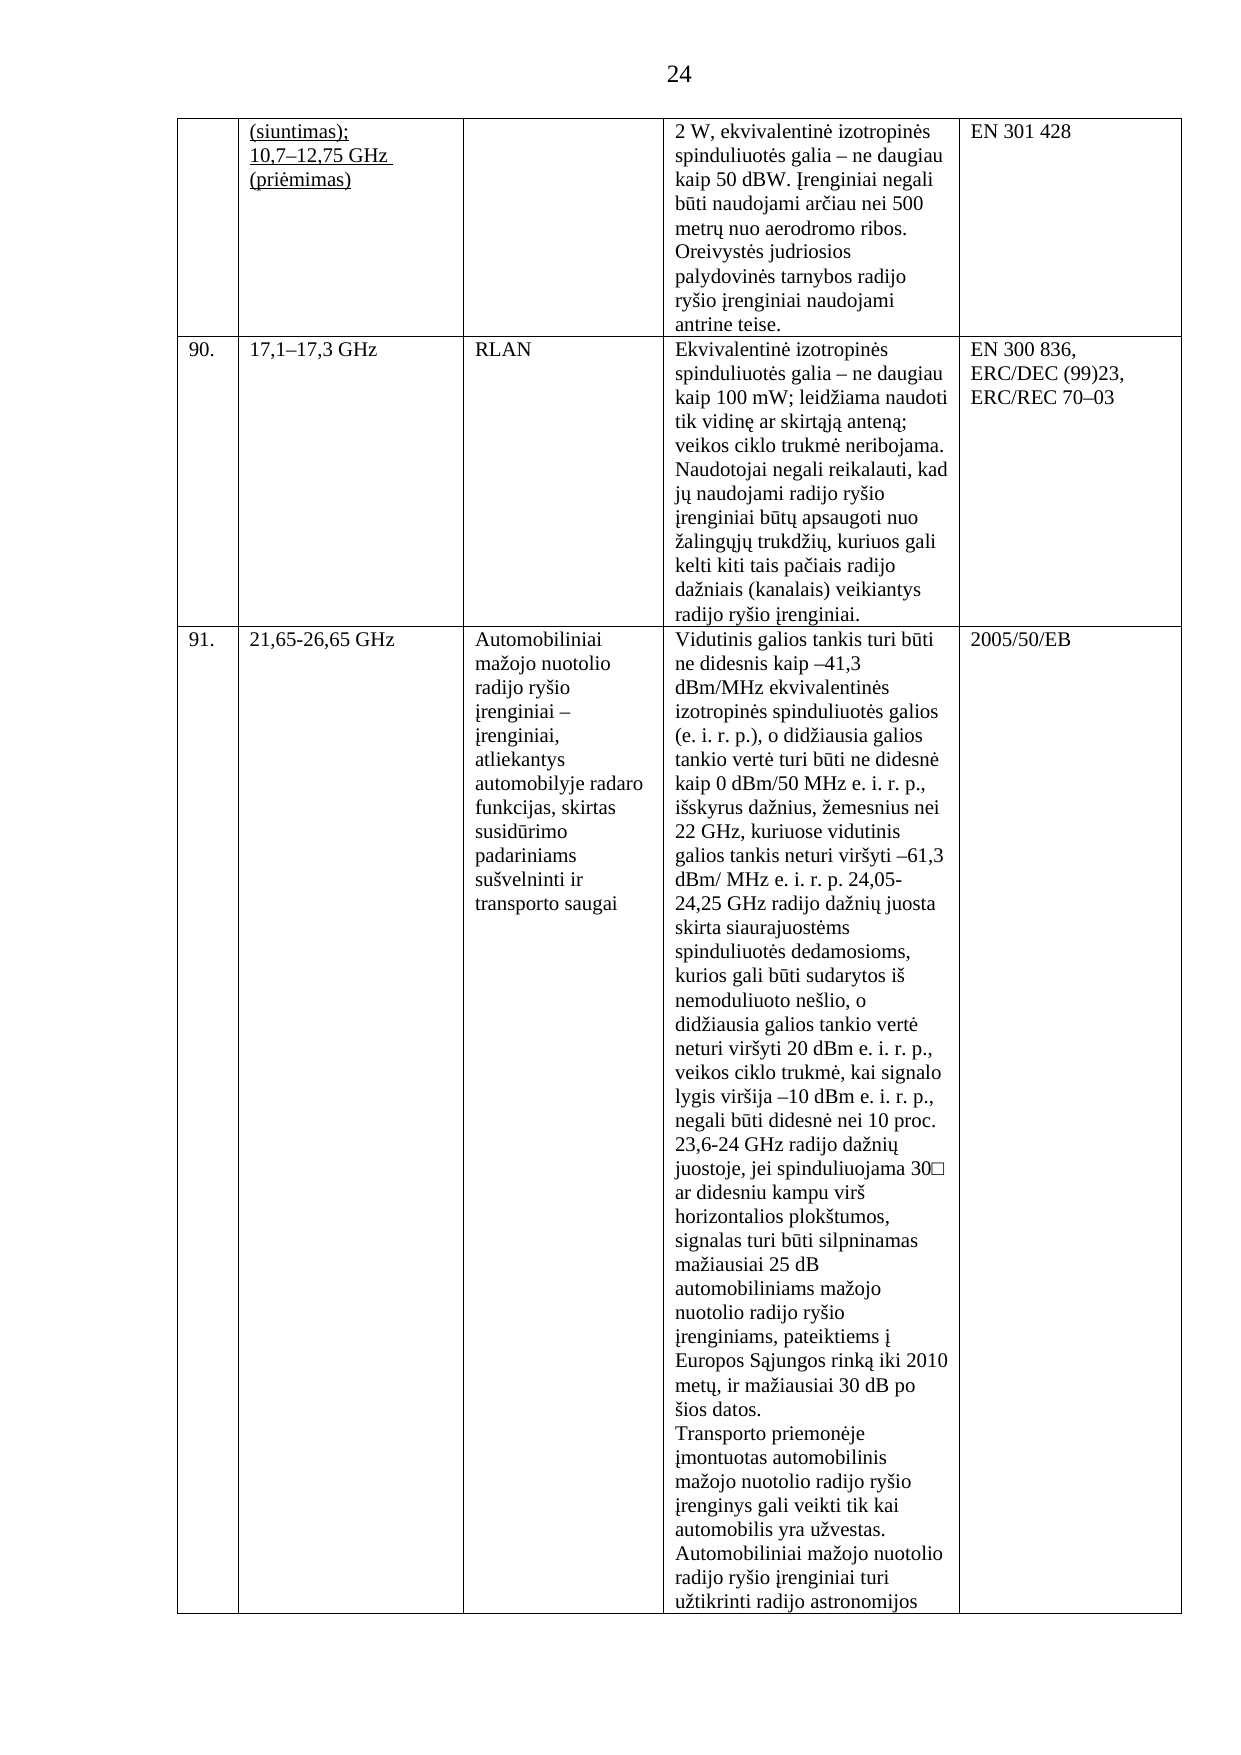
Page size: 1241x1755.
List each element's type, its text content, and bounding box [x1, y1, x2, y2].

table_cell 2005/50/EB [960, 627, 1181, 1613]
table_cell 21,65-26,65 GHz [239, 627, 463, 1613]
table_cell 17,1–17,3 GHz [239, 337, 463, 626]
table_cell 2 W, ekvivalentinė izotropinės spinduliuotės galia – ne daugiau kaip 50 dBW. Įrenginiai negali būti naudojami arčiau nei 500 metrų nuo aerodromo ribos. Oreivystės judriosios palydovinės tarnybos radijo ryšio įrenginiai naudojami antrine teise. [664, 119, 959, 336]
table_cell Vidutinis galios tankis turi būti ne didesnis kaip –41,3 dBm/MHz ekvivalentinės izotropinės spinduliuotės galios (e. i. r. p.), o didžiausia galios tankio vertė turi būti ne didesnė kaip 0 dBm/50 MHz e. i. r. p., išskyrus dažnius, žemesnius nei 22 GHz, kuriuose vidutinis galios tankis neturi viršyti –61,3 dBm/ MHz e. i. r. p. 24,05-24,25 GHz radijo dažnių juosta skirta siaurajuostėms spinduliuotės dedamosioms, kurios gali būti sudarytos iš nemoduliuoto nešlio, o didžiausia galios tankio vertė neturi viršyti 20 dBm e. i. r. p., veikos ciklo trukmė, kai signalo lygis viršija –10 dBm e. i. r. p., negali būti didesnė nei 10 proc. 23,6-24 GHz radijo dažnių juostoje, jei spinduliuojama 30□ ar didesniu kampu virš horizontalios plokštumos, signalas turi būti silpninamas mažiausiai 25 dB automobiliniams mažojo nuotolio radijo ryšio įrenginiams, pateiktiems į Europos Sąjungos rinką iki 2010 metų, ir mažiausiai 30 dB po šios datos. Transporto priemonėje įmontuotas automobilinis mažojo nuotolio radijo ryšio įrenginys gali veikti tik kai automobilis yra užvestas. Automobiliniai mažojo nuotolio radijo ryšio įrenginiai turi užtikrinti radijo astronomijos [664, 627, 959, 1613]
table_cell Automobiliniai mažojo nuotolio radijo ryšio įrenginiai – įrenginiai, atliekantys automobilyje radaro funkcijas, skirtas susidūrimo padariniams sušvelninti ir transporto saugai [464, 627, 663, 1613]
table_cell 90. [178, 337, 238, 626]
table_cell EN 300 836, ERC/DEC (99)23, ERC/REC 70–03 [960, 337, 1181, 626]
table_cell 91. [178, 627, 238, 1613]
table_cell EN 301 428 [960, 119, 1181, 336]
table_cell RLAN [464, 337, 663, 626]
table_cell Ekvivalentinė izotropinės spinduliuotės galia – ne daugiau kaip 100 mW; leidžiama naudoti tik vidinę ar skirtąją anteną; veikos ciklo trukmė neribojama. Naudotojai negali reikalauti, kad jų naudojami radijo ryšio įrenginiai būtų apsaugoti nuo žalingųjų trukdžių, kuriuos gali kelti kiti tais pačiais radijo dažniais (kanalais) veikiantys radijo ryšio įrenginiai. [664, 337, 959, 626]
table_cell [464, 119, 663, 336]
table_cell (siuntimas); 10,7–12,75 GHz (priėmimas) [239, 119, 463, 336]
table_cell [178, 119, 238, 336]
